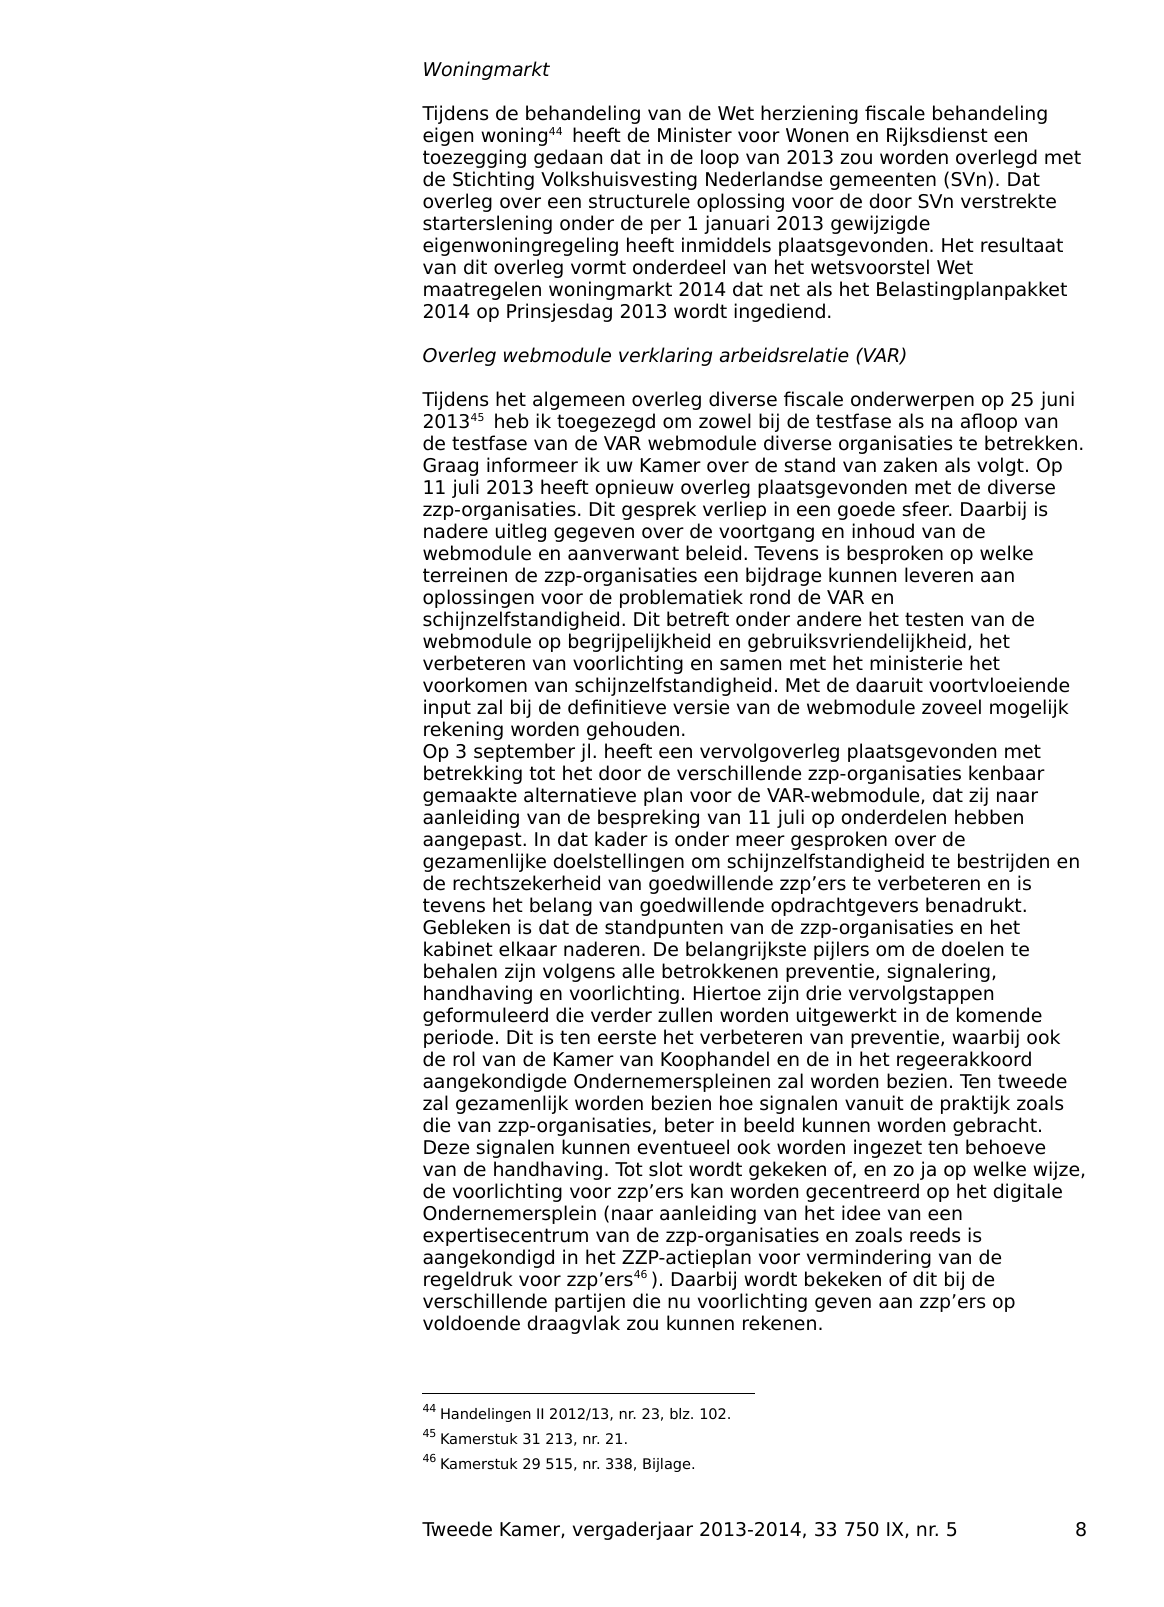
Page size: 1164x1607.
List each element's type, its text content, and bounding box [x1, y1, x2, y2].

text Kamerstuk 31 213, nr. 21. [422, 1427, 1087, 1449]
text Tijdens de behandeling van de Wet herziening fiscale behandeling eigen woning heeft de Minister voor Wonen en Rijksdienst een toezegging gedaan dat in de loop van 2013 zou worden overlegd met de Stichting Volkshuisvesting Nederlandse gemeenten (SVn). Dat overleg over een structurele oplossing voor de door SVn verstrekte starterslening onder de per 1 januari 2013 gewijzigde eigenwoningregeling heeft inmiddels plaatsgevonden. Het resultaat van dit overleg vormt onderdeel van het wetsvoorstel Wet maatregelen woningmarkt 2014 dat net als het Belastingplanpakket 2014 op Prinsjesdag 2013 wordt ingediend. [422, 103, 1087, 323]
subtitle Overleg webmodule verklaring arbeidsrelatie (VAR) [422, 345, 1087, 367]
text Kamerstuk 29 515, nr. 338, Bijlage. [422, 1452, 1087, 1474]
subtitle Woningmarkt [422, 59, 1087, 81]
text Op 3 september jl. heeft een vervolgoverleg plaatsgevonden met betrekking tot het door de verschillende zzp-organisaties kenbaar gemaakte alternatieve plan voor de VAR-webmodule, dat zij naar aanleiding van de bespreking van 11 juli op onderdelen hebben aangepast. In dat kader is onder meer gesproken over de gezamenlijke doelstellingen om schijnzelfstandigheid te bestrijden en de rechtszekerheid van goedwillende zzp’ers te verbeteren en is tevens het belang van goedwillende opdrachtgevers benadrukt. Gebleken is dat de standpunten van de zzp-organisaties en het kabinet elkaar naderen. De belangrijkste pijlers om de doelen te behalen zijn volgens alle betrokkenen preventie, signalering, handhaving en voorlichting. Hiertoe zijn drie vervolgstappen geformuleerd die verder zullen worden uitgewerkt in de komende periode. Dit is ten eerste het verbeteren van preventie, waarbij ook de rol van de Kamer van Koophandel en de in het regeerakkoord aangekondigde Ondernemerspleinen zal worden bezien. Ten tweede zal gezamenlijk worden bezien hoe signalen vanuit de praktijk zoals die van zzp-organisaties, beter in beeld kunnen worden gebracht. Deze signalen kunnen eventueel ook worden ingezet ten behoeve van de handhaving. Tot slot wordt gekeken of, en zo ja op welke wijze, de voorlichting voor zzp’ers kan worden gecentreerd op het digitale Ondernemersplein (naar aanleiding van het idee van een expertisecentrum van de zzp-organisaties en zoals reeds is aangekondigd in het ZZP-actieplan voor vermindering van de regeldruk voor zzp’ers). Daarbij wordt bekeken of dit bij de verschillende partijen die nu voorlichting geven aan zzp’ers op voldoende draagvlak zou kunnen rekenen. [422, 741, 1087, 1334]
text Handelingen II 2012/13, nr. 23, blz. 102. [422, 1402, 1087, 1424]
text Tijdens het algemeen overleg diverse fiscale onderwerpen op 25 juni 2013 heb ik toegezegd om zowel bij de testfase als na afloop van de testfase van de VAR webmodule diverse organisaties te betrekken. Graag informeer ik uw Kamer over de stand van zaken als volgt. Op 11 juli 2013 heeft opnieuw overleg plaatsgevonden met de diverse zzp-organisaties. Dit gesprek verliep in een goede sfeer. Daarbij is nadere uitleg gegeven over de voortgang en inhoud van de webmodule en aanverwant beleid. Tevens is besproken op welke terreinen de zzp-organisaties een bijdrage kunnen leveren aan oplossingen voor de problematiek rond de VAR en schijnzelfstandigheid. Dit betreft onder andere het testen van de webmodule op begrijpelijkheid en gebruiksvriendelijkheid, het verbeteren van voorlichting en samen met het ministerie het voorkomen van schijnzelfstandigheid. Met de daaruit voortvloeiende input zal bij de definitieve versie van de webmodule zoveel mogelijk rekening worden gehouden. [422, 389, 1087, 741]
